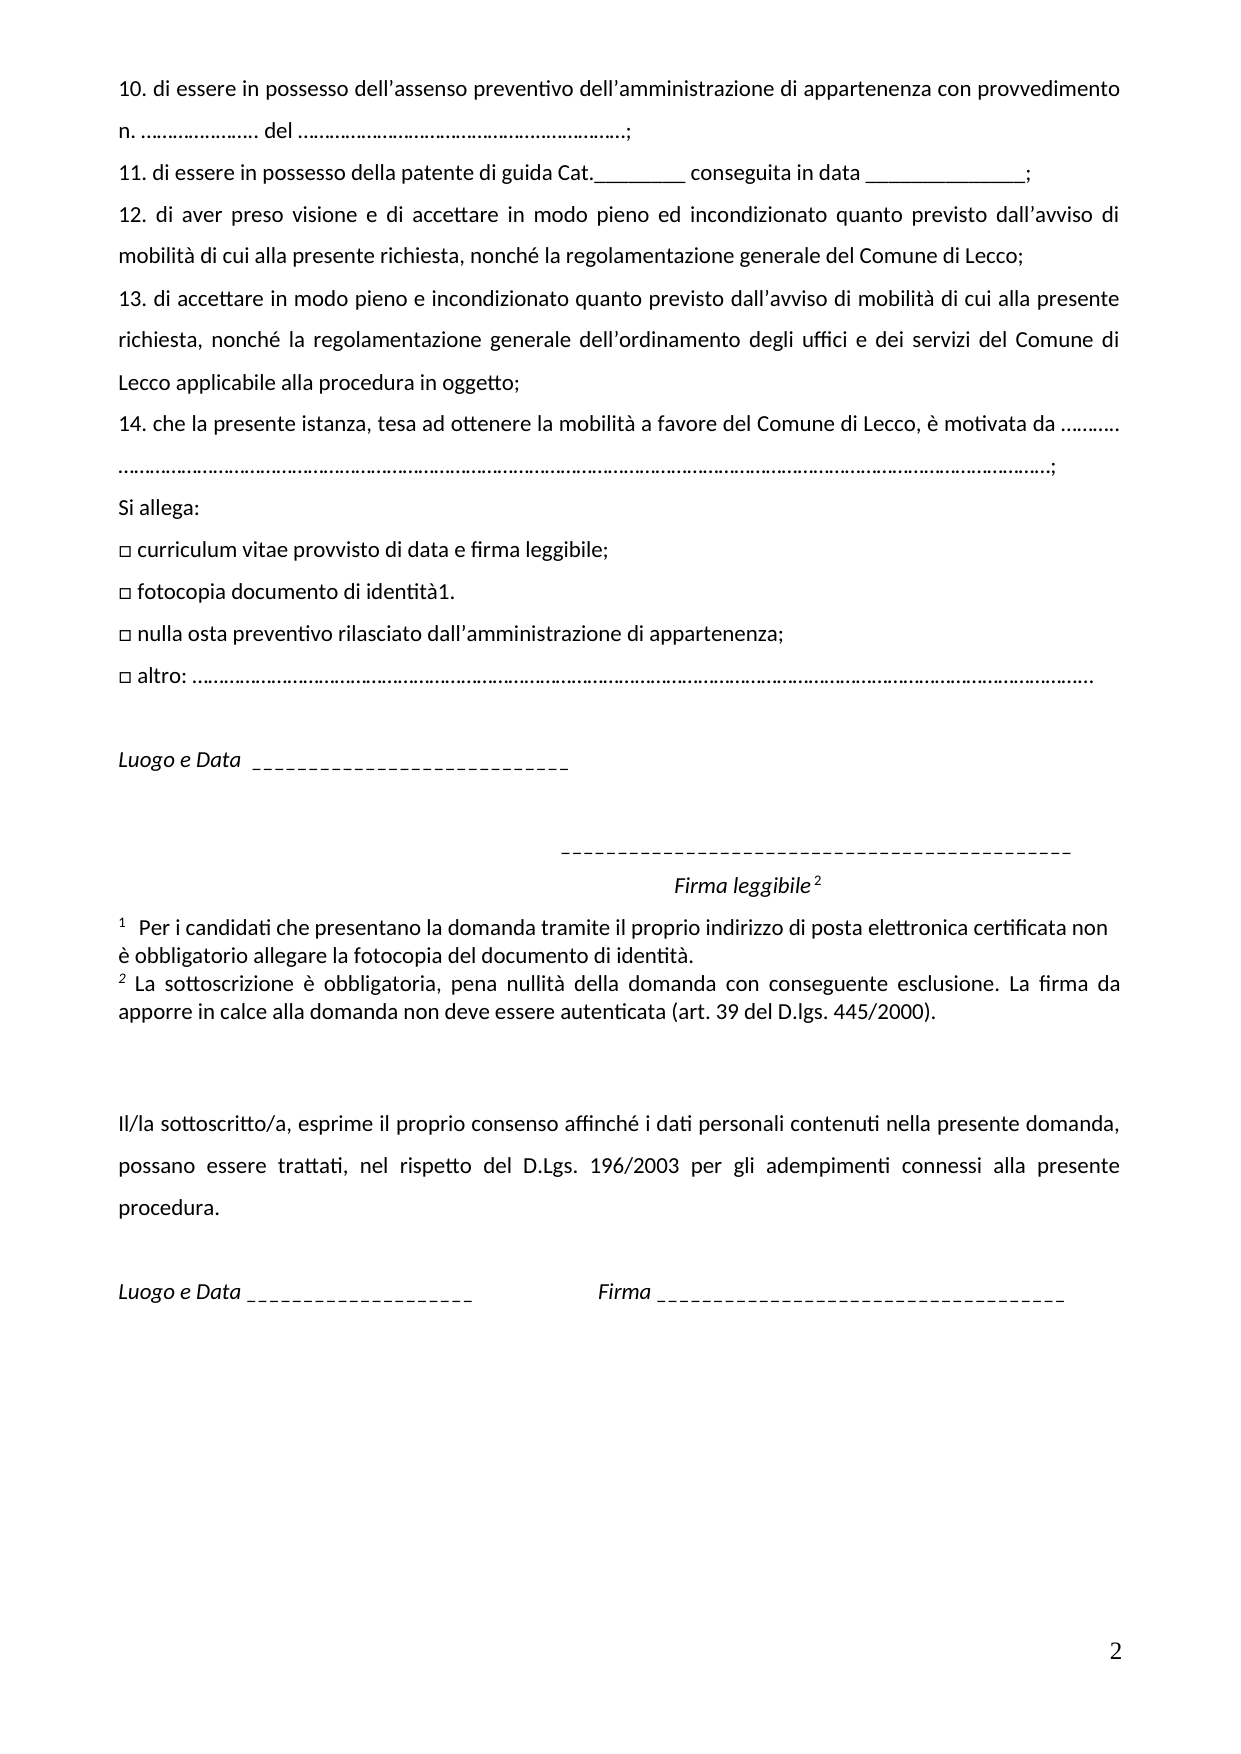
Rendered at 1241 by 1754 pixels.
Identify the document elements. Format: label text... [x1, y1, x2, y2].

text Si allega: [118, 493, 1122, 522]
text _____________________________________________ [118, 829, 1122, 857]
text 2 La sottoscrizione è obbligatoria, pena nullità della domanda con conseguente esclusione. La firma da apporre in calce alla domanda non deve essere autenticata (art. 39 del D.lgs. 445/2000). [118, 969, 1122, 1025]
text Firma leggibile2 [118, 871, 1122, 899]
text Luogo e Data ____________________________ [118, 745, 1122, 773]
text □ fotocopia documento di identità1. [118, 577, 1122, 606]
text 11. di essere in possesso della patente di guida Cat.________ conseguita in data ______________; [118, 158, 1122, 186]
text □ altro: ……………………………………………………………………………………………………………………………………………………... [118, 661, 1122, 689]
text □ curriculum vitae provvisto di data e firma leggibile; [118, 536, 1122, 563]
text □ nulla osta preventivo rilasciato dall’amministrazione di appartenenza; [118, 619, 1122, 647]
text 13. di accettare in modo pieno e incondizionato quanto previsto dall’avviso di mobilità di cui alla presente richiesta, nonché la regolamentazione generale dell’ordinamento degli uffici e dei servizi del Comune di Lecco applicabile alla procedura in oggetto; [118, 284, 1122, 396]
text Il/la sottoscritto/a, esprime il proprio consenso affinché i dati personali contenuti nella presente domanda, possano essere trattati, nel rispetto del D.Lgs. 196/2003 per gli adempimenti connessi alla presente procedura. [118, 1109, 1122, 1221]
text 14. che la presente istanza, tesa ad ottenere la mobilità a favore del Comune di Lecco, è motivata da ………..……………………………………………………………………………………………………………………………………………………………; [118, 409, 1122, 479]
text Luogo e Data ____________________ Firma ____________________________________ [118, 1277, 1122, 1305]
text 1 Per i candidati che presentano la domanda tramite il proprio indirizzo di posta elettronica certificata non è obbligatorio allegare la fotocopia del documento di identità. [118, 913, 1122, 969]
text 12. di aver preso visione e di accettare in modo pieno ed incondizionato quanto previsto dall’avviso di mobilità di cui alla presente richiesta, nonché la regolamentazione generale del Comune di Lecco; [118, 200, 1122, 270]
text 10. di essere in possesso dell’assenso preventivo dell’amministrazione di appartenenza con provvedimento n. …………..…….. del ………………………………………..……………; [118, 74, 1122, 144]
